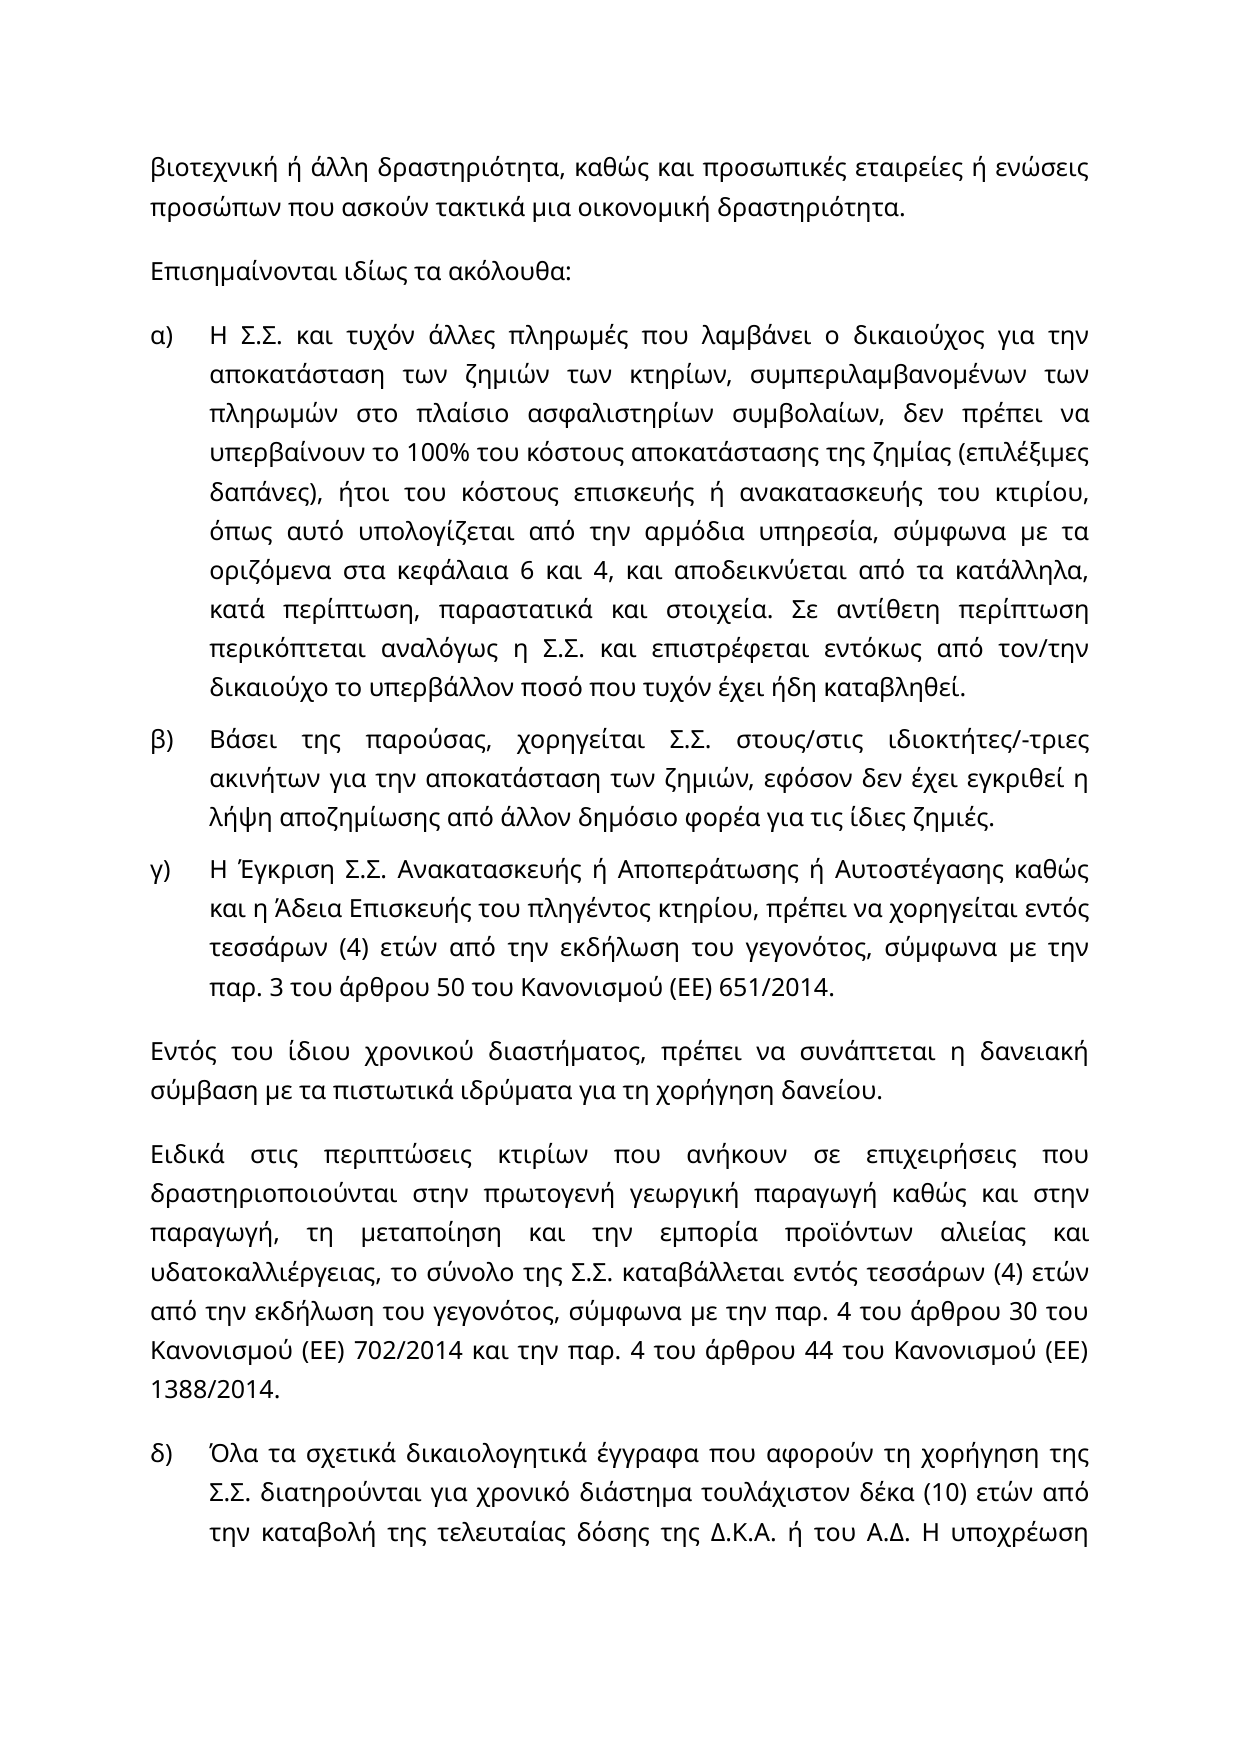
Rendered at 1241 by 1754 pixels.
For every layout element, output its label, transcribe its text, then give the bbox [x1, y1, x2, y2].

text Επισημαίνονται ιδίως τα ακόλουθα: [150, 253, 1090, 287]
text Εντός του ίδιου χρονικού διαστήματος, πρέπει να συνάπτεται η δανειακή σύμβαση με τα πιστωτικά ιδρύματα για τη χορήγηση δανείου. [150, 1033, 1090, 1107]
text βιοτεχνική ή άλλη δραστηριότητα, καθώς και προσωπικές εταιρείες ή ενώσεις προσώπων που ασκούν τακτικά μια οικονομική δραστηριότητα. [150, 150, 1090, 223]
list α) Η Σ.Σ. και τυχόν άλλες πληρωμές που λαμβάνει ο δικαιούχος για την αποκατάσταση των ζημιών των κτηρίων, συμπεριλαμβανομένων των πληρωμών στο πλαίσιο ασφαλιστηρίων συμβολαίων, δεν πρέπει να υπερβαίνουν το 100% του κόστους αποκατάστασης της ζημίας (επιλέξιμες δαπάνες), ήτοι του κόστους επισκευής ή ανακατασκευής του κτιρίου, όπως αυτό υπολογίζεται από την αρμόδια υπηρεσία, σύμφωνα με τα οριζόμενα στα κεφάλαια 6 και 4, και αποδεικνύεται από τα κατάλληλα, κατά περίπτωση, παραστατικά και στοιχεία. Σε αντίθετη περίπτωση περικόπτεται αναλόγως η Σ.Σ. και επιστρέφεται εντόκως από τον/την δικαιούχο το υπερβάλλον ποσό που τυχόν έχει ήδη καταβληθεί. [150, 317, 1090, 704]
text Ειδικά στις περιπτώσεις κτιρίων που ανήκουν σε επιχειρήσεις που δραστηριοποιούνται στην πρωτογενή γεωργική παραγωγή καθώς και στην παραγωγή, τη μεταποίηση και την εμπορία προϊόντων αλιείας και υδατοκαλλιέργειας, το σύνολο της Σ.Σ. καταβάλλεται εντός τεσσάρων (4) ετών από την εκδήλωση του γεγονότος, σύμφωνα με την παρ. 4 του άρθρου 30 του Κανονισμού (ΕΕ) 702/2014 και την παρ. 4 του άρθρου 44 του Κανονισμού (ΕΕ) 1388/2014. [150, 1137, 1090, 1406]
list β) Βάσει της παρούσας, χορηγείται Σ.Σ. στους/στις ιδιοκτήτες/-τριες ακινήτων για την αποκατάσταση των ζημιών, εφόσον δεν έχει εγκριθεί η λήψη αποζημίωσης από άλλον δημόσιο φορέα για τις ίδιες ζημιές. [150, 722, 1090, 834]
list γ) Η Έγκριση Σ.Σ. Ανακατασκευής ή Αποπεράτωσης ή Αυτοστέγασης καθώς και η Άδεια Επισκευής του πληγέντος κτηρίου, πρέπει να χορηγείται εντός τεσσάρων (4) ετών από την εκδήλωση του γεγονότος, σύμφωνα με την παρ. 3 του άρθρου 50 του Κανονισμού (ΕΕ) 651/2014. [150, 852, 1090, 1003]
list δ) Όλα τα σχετικά δικαιολογητικά έγγραφα που αφορούν τη χορήγηση της Σ.Σ. διατηρούνται για χρονικό διάστημα τουλάχιστον δέκα (10) ετών από την καταβολή της τελευταίας δόσης της Δ.Κ.Α. ή του Α.Δ. Η υποχρέωση [150, 1436, 1090, 1548]
